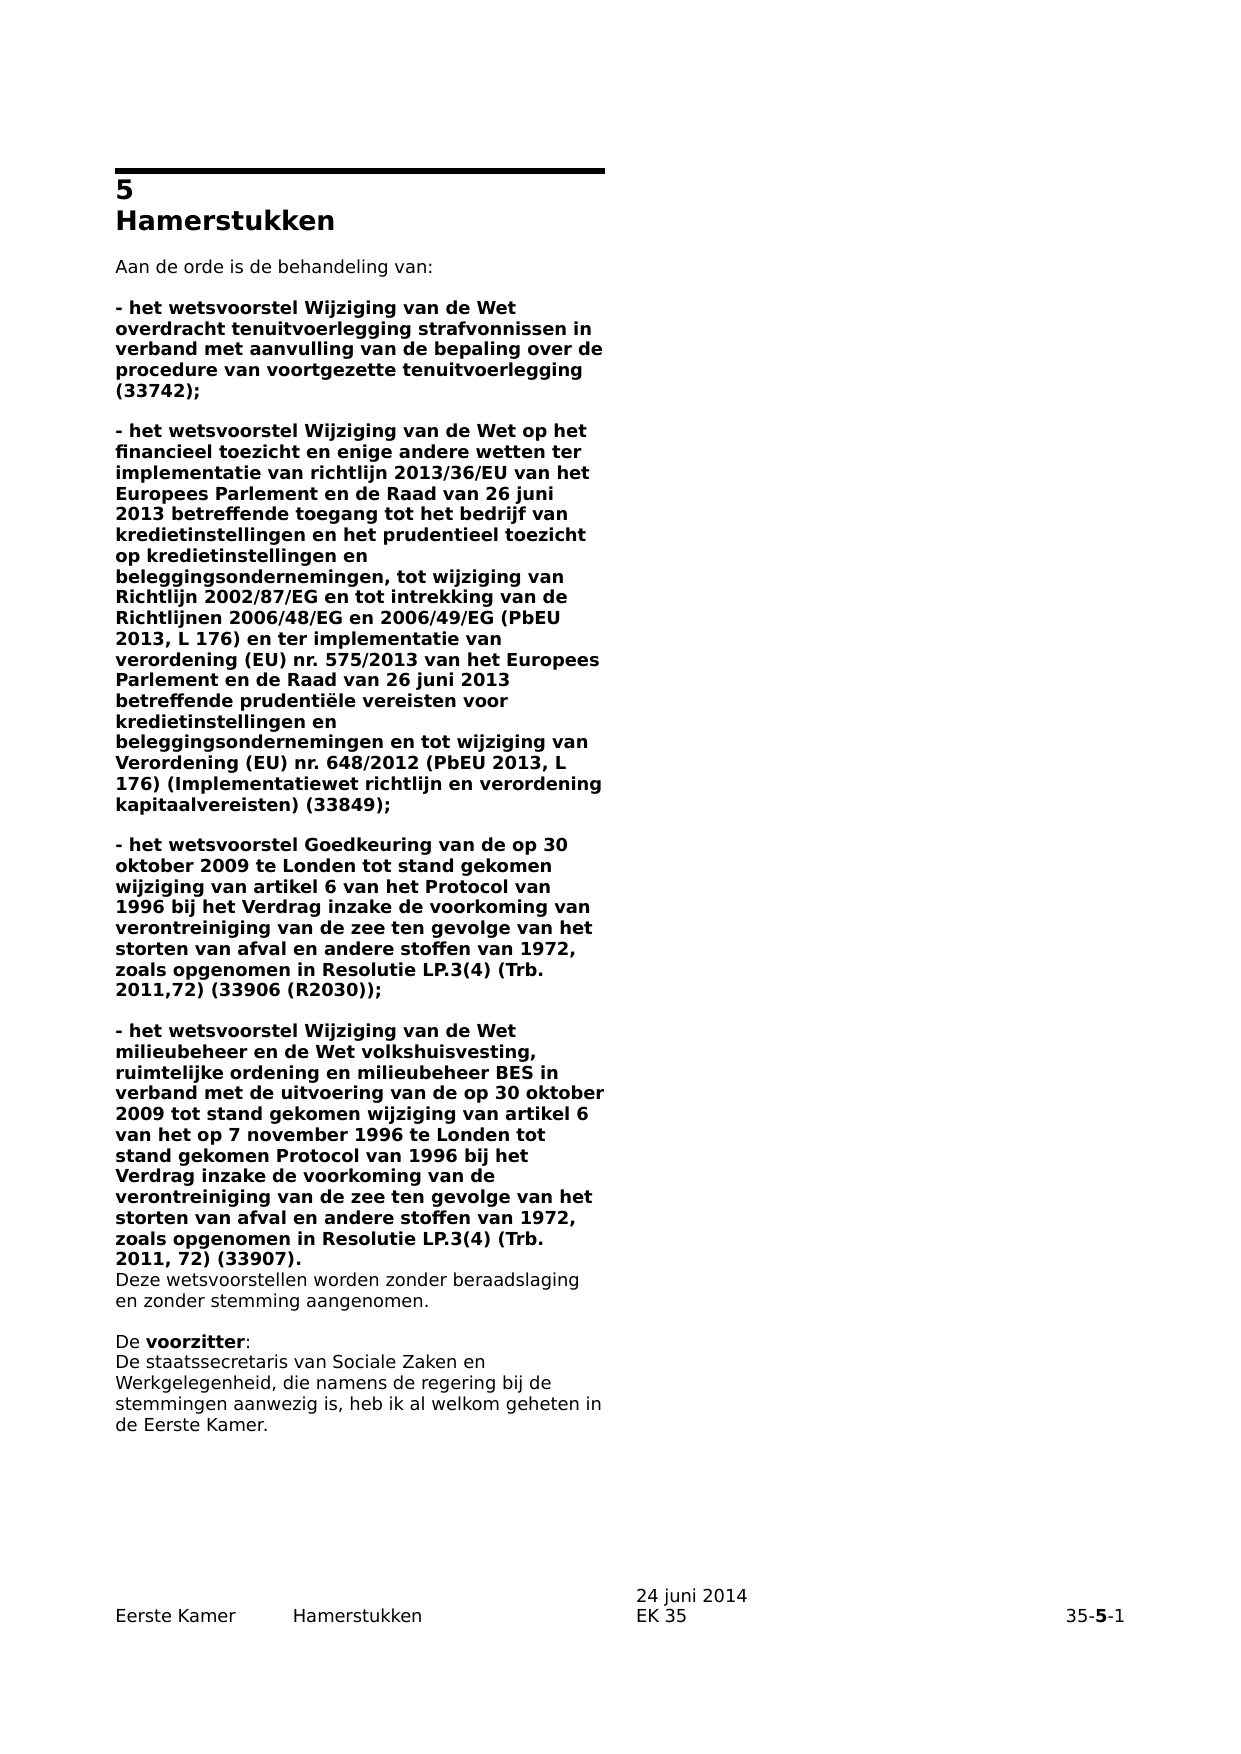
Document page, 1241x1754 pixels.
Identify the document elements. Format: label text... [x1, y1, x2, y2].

text - het wetsvoorstel Goedkeuring van de op 30 oktober 2009 te Londen tot stand gekomen wijziging van artikel 6 van het Protocol van 1996 bij het Verdrag inzake de voorkoming van verontreiniging van de zee ten gevolge van het storten van afval en andere stoffen van 1972, zoals opgenomen in Resolutie LP.3(4) (Trb. 2011,72) (33906 (R2030)); [115, 835, 605, 1001]
title 5 Hamerstukken [115, 174, 605, 237]
text - het wetsvoorstel Wijziging van de Wet overdracht tenuitvoerlegging strafvonnissen in verband met aanvulling van de bepaling over de procedure van voortgezette tenuitvoerlegging (33742); [115, 298, 605, 401]
text De voorzitter: [115, 1331, 605, 1352]
text - het wetsvoorstel Wijziging van de Wet op het financieel toezicht en enige andere wetten ter implementatie van richtlijn 2013/36/EU van het Europees Parlement en de Raad van 26 juni 2013 betreffende toegang tot het bedrijf van kredietinstellingen en het prudentieel toezicht op kredietinstellingen en beleggingsondernemingen, tot wijziging van Richtlijn 2002/87/EG en tot intrekking van de Richtlijnen 2006/48/EG en 2006/49/EG (PbEU 2013, L 176) en ter implementatie van verordening (EU) nr. 575/2013 van het Europees Parlement en de Raad van 26 juni 2013 betreffende prudentiële vereisten voor kredietinstellingen en beleggingsondernemingen en tot wijziging van Verordening (EU) nr. 648/2012 (PbEU 2013, L 176) (Implementatiewet richtlijn en verordening kapitaalvereisten) (33849); [115, 421, 605, 815]
text Deze wetsvoorstellen worden zonder beraadslaging en zonder stemming aangenomen. [115, 1270, 605, 1311]
text Aan de orde is de behandeling van: [115, 257, 605, 278]
text - het wetsvoorstel Wijziging van de Wet milieubeheer en de Wet volkshuisvesting, ruimtelijke ordening en milieubeheer BES in verband met de uitvoering van de op 30 oktober 2009 tot stand gekomen wijziging van artikel 6 van het op 7 november 1996 te Londen tot stand gekomen Protocol van 1996 bij het Verdrag inzake de voorkoming van de verontreiniging van de zee ten gevolge van het storten van afval en andere stoffen van 1972, zoals opgenomen in Resolutie LP.3(4) (Trb. 2011, 72) (33907). [115, 1021, 605, 1270]
text De staatssecretaris van Sociale Zaken en Werkgelegenheid, die namens de regering bij de stemmingen aanwezig is, heb ik al welkom geheten in de Eerste Kamer. [115, 1352, 605, 1436]
